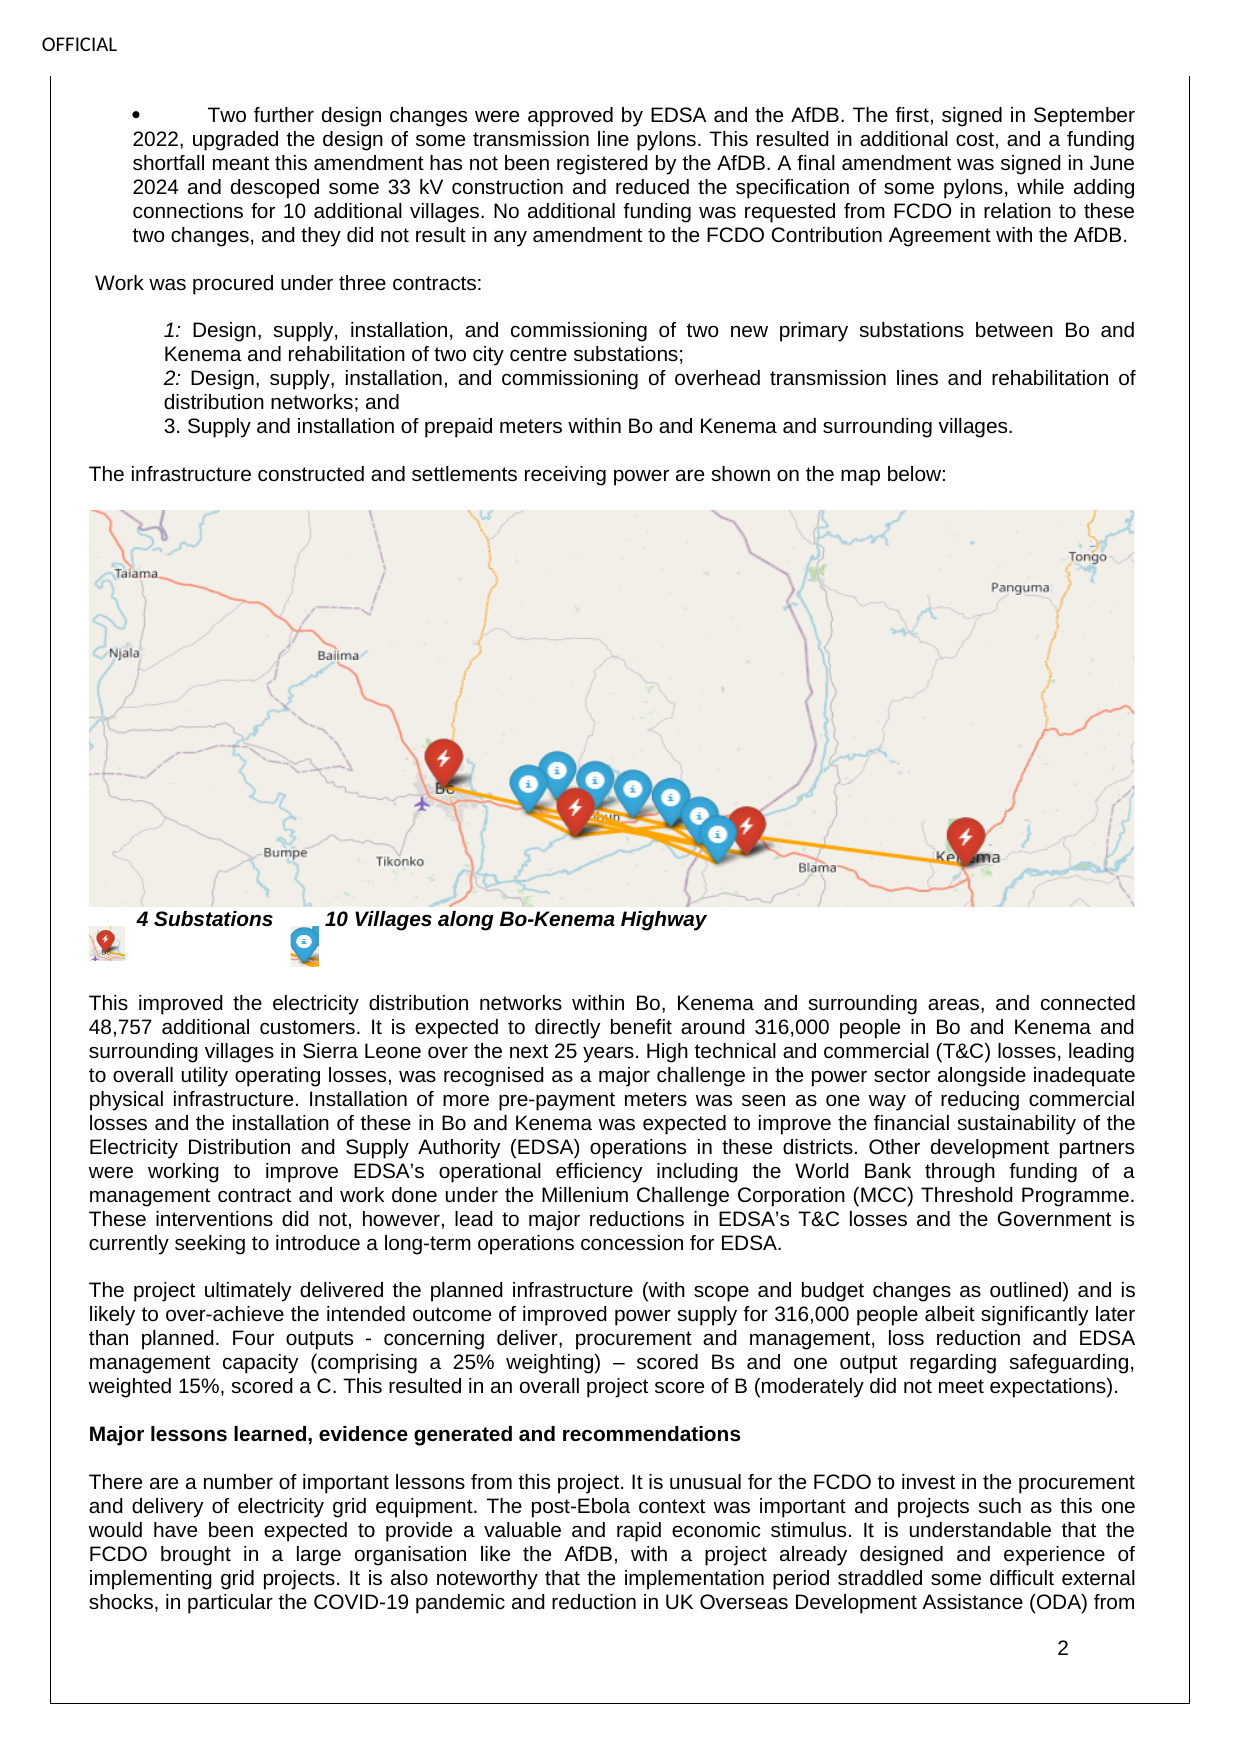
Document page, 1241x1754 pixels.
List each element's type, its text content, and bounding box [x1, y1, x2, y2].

text This improved the electricity distribution networks within Bo, Kenema and surrounding areas, and connected 48,757 additional customers. It is expected to directly benefit around 316,000 people in Bo and Kenema and surrounding villages in Sierra Leone over the next 25 years. High technical and commercial (T&C) losses, leading to overall utility operating losses, was recognised as a major challenge in the power sector alongside inadequate physical infrastructure. Installation of more pre-payment meters was seen as one way of reducing commercial losses and the installation of these in Bo and Kenema was expected to improve the financial sustainability of the Electricity Distribution and Supply Authority (EDSA) operations in these districts. Other development partners were working to improve EDSA’s operational efficiency including the World Bank through funding of a management contract and work done under the Millenium Challenge Corporation (MCC) Threshold Programme. These interventions did not, however, lead to major reductions in EDSA’s T&C losses and the Government is currently seeking to introduce a long-term operations concession for EDSA. [89, 991, 1137, 1254]
text 3. Supply and installation of prepaid meters within Bo and Kenema and surrounding villages. [164, 414, 1137, 438]
text Work was procured under three contracts: [95, 270, 1137, 294]
text The project ultimately delivered the planned infrastructure (with scope and budget changes as outlined) and is likely to over-achieve the intended outcome of improved power supply for 316,000 people albeit significantly later than planned. Four outputs - concerning deliver, procurement and management, loss reduction and EDSA management capacity (comprising a 25% weighting) – scored Bs and one output regarding safeguarding, weighted 15%, scored a C. This resulted in an overall project score of B (moderately did not meet expectations). [89, 1278, 1137, 1398]
text Major lessons learned, evidence generated and recommendations [89, 1422, 1137, 1446]
text 4 Substations 10 Villages along Bo-Kenema Highway [89, 907, 1137, 967]
text 1: Design, supply, installation, and commissioning of two new primary substations between Bo and Kenema and rehabilitation of two city centre substations; [164, 318, 1137, 366]
text There are a number of important lessons from this project. It is unusual for the FCDO to invest in the procurement and delivery of electricity grid equipment. The post-Ebola context was important and projects such as this one would have been expected to provide a valuable and rapid economic stimulus. It is understandable that the FCDO brought in a large organisation like the AfDB, with a project already designed and experience of implementing grid projects. It is also noteworthy that the implementation period straddled some difficult external shocks, in particular the COVID-19 pandemic and reduction in UK Overseas Development Assistance (ODA) from [89, 1470, 1137, 1614]
text The infrastructure constructed and settlements receiving power are shown on the map below: [89, 462, 1137, 486]
list Two further design changes were approved by EDSA and the AfDB. The first, signed in September 2022, upgraded the design of some transmission line pylons. This resulted in additional cost, and a funding shortfall meant this amendment has not been registered by the AfDB. A final amendment was signed in June 2024 and descoped some 33 kV construction and reduced the specification of some pylons, while adding connections for 10 additional villages. No additional funding was requested from FCDO in relation to these two changes, and they did not result in any amendment to the FCDO Contribution Agreement with the AfDB. [132, 103, 1137, 246]
text 2: Design, supply, installation, and commissioning of overhead transmission lines and rehabilitation of distribution networks; and [164, 366, 1137, 414]
